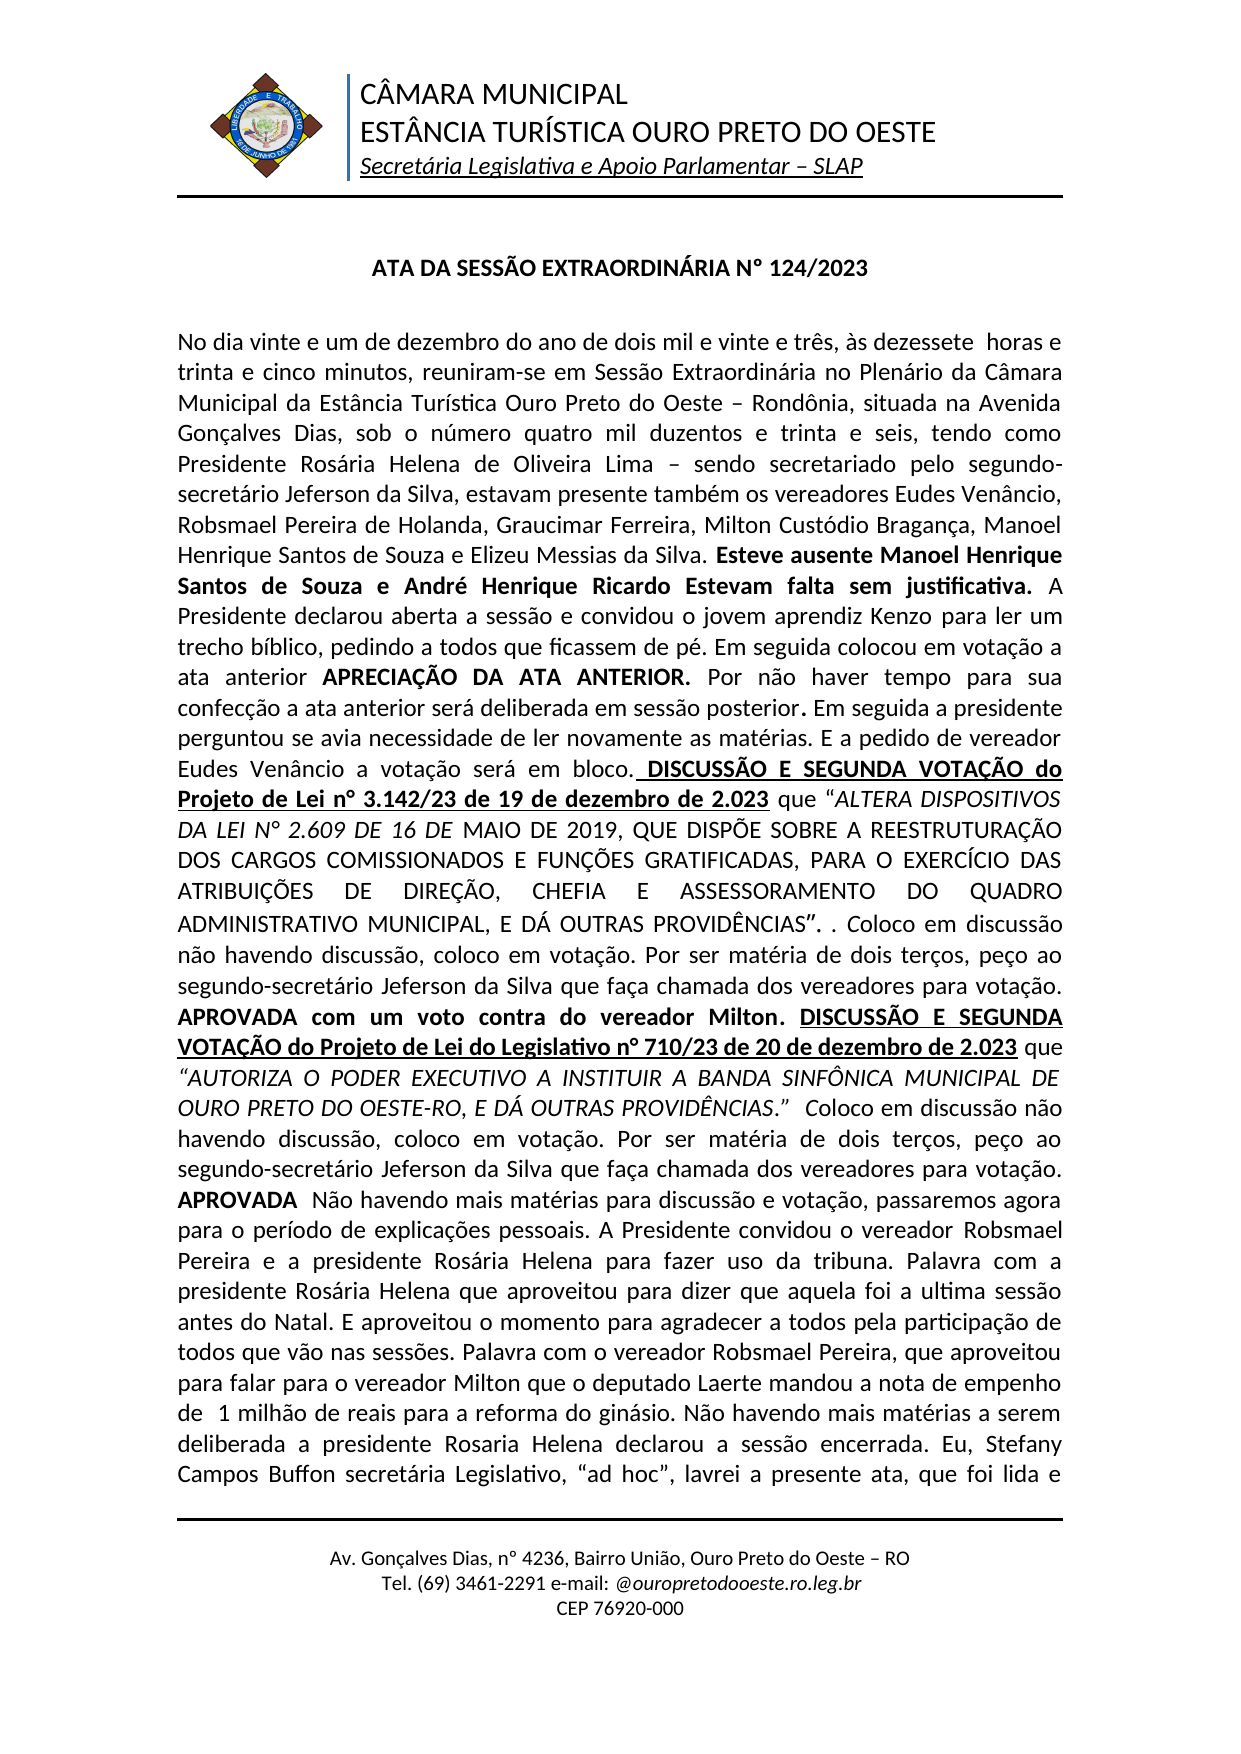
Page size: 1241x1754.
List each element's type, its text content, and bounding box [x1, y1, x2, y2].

subtitle ATA DA SESSÃO EXTRAORDINÁRIA Nº 124/2023 [177, 252, 1063, 283]
text No dia vinte e um de dezembro do ano de dois mil e vinte e três, às dezessete horas e trinta e cinco minutos, reuniram-se em Sessão Extraordinária no Plenário da Câmara Municipal da Estância Turística Ouro Preto do Oeste – Rondônia, situada na Avenida Gonçalves Dias, sob o número quatro mil duzentos e trinta e seis, tendo como Presidente Rosária Helena de Oliveira Lima – sendo secretariado pelo segundo-secretário Jeferson da Silva, estavam presente também os vereadores Eudes Venâncio, Robsmael Pereira de Holanda, Graucimar Ferreira, Milton Custódio Bragança, Manoel Henrique Santos de Souza e Elizeu Messias da Silva. Esteve ausente Manoel Henrique Santos de Souza e André Henrique Ricardo Estevam falta sem justificativa. A Presidente declarou aberta a sessão e convidou o jovem aprendiz Kenzo para ler um trecho bíblico, pedindo a todos que ficassem de pé. Em seguida colocou em votação a ata anterior APRECIAÇÃO DA ATA ANTERIOR. Por não haver tempo para sua confecção a ata anterior será deliberada em sessão posterior. Em seguida a presidente perguntou se avia necessidade de ler novamente as matérias. E a pedido de vereador Eudes Venâncio a votação será em bloco. DISCUSSÃO E SEGUNDA VOTAÇÃO do Projeto de Lei n° 3.142/23 de 19 de dezembro de 2.023 que “ALTERA DISPOSITIVOS DA LEI N° 2.609 DE 16 DE MAIO DE 2019, QUE DISPÕE SOBRE A REESTRUTURAÇÃO DOS CARGOS COMISSIONADOS E FUNÇÕES GRATIFICADAS, PARA O EXERCÍCIO DAS ATRIBUIÇÕES DE DIREÇÃO, CHEFIA E ASSESSORAMENTO DO QUADRO ADMINISTRATIVO MUNICIPAL, E DÁ OUTRAS PROVIDÊNCIAS”. . Coloco em discussão não havendo discussão, coloco em votação. Por ser matéria de dois terços, peço ao segundo-secretário Jeferson da Silva que faça chamada dos vereadores para votação. APROVADA com um voto contra do vereador Milton. DISCUSSÃO E SEGUNDA VOTAÇÃO do Projeto de Lei do Legislativo n° 710/23 de 20 de dezembro de 2.023 que “AUTORIZA O PODER EXECUTIVO A INSTITUIR A BANDA SINFÔNICA MUNICIPAL DE OURO PRETO DO OESTE-RO, E DÁ OUTRAS PROVIDÊNCIAS.” Coloco em discussão não havendo discussão, coloco em votação. Por ser matéria de dois terços, peço ao segundo-secretário Jeferson da Silva que faça chamada dos vereadores para votação. APROVADA Não havendo mais matérias para discussão e votação, passaremos agora para o período de explicações pessoais. A Presidente convidou o vereador Robsmael Pereira e a presidente Rosária Helena para fazer uso da tribuna. Palavra com a presidente Rosária Helena que aproveitou para dizer que aquela foi a ultima sessão antes do Natal. E aproveitou o momento para agradecer a todos pela participação de todos que vão nas sessões. Palavra com o vereador Robsmael Pereira, que aproveitou para falar para o vereador Milton que o deputado Laerte mandou a nota de empenho de 1 milhão de reais para a reforma do ginásio. Não havendo mais matérias a serem deliberada a presidente Rosaria Helena declarou a sessão encerrada. Eu, Stefany Campos Buffon secretária Legislativo, “ad hoc”, lavrei a presente ata, que foi lida e [177, 326, 1063, 1489]
picture [210, 73, 323, 178]
